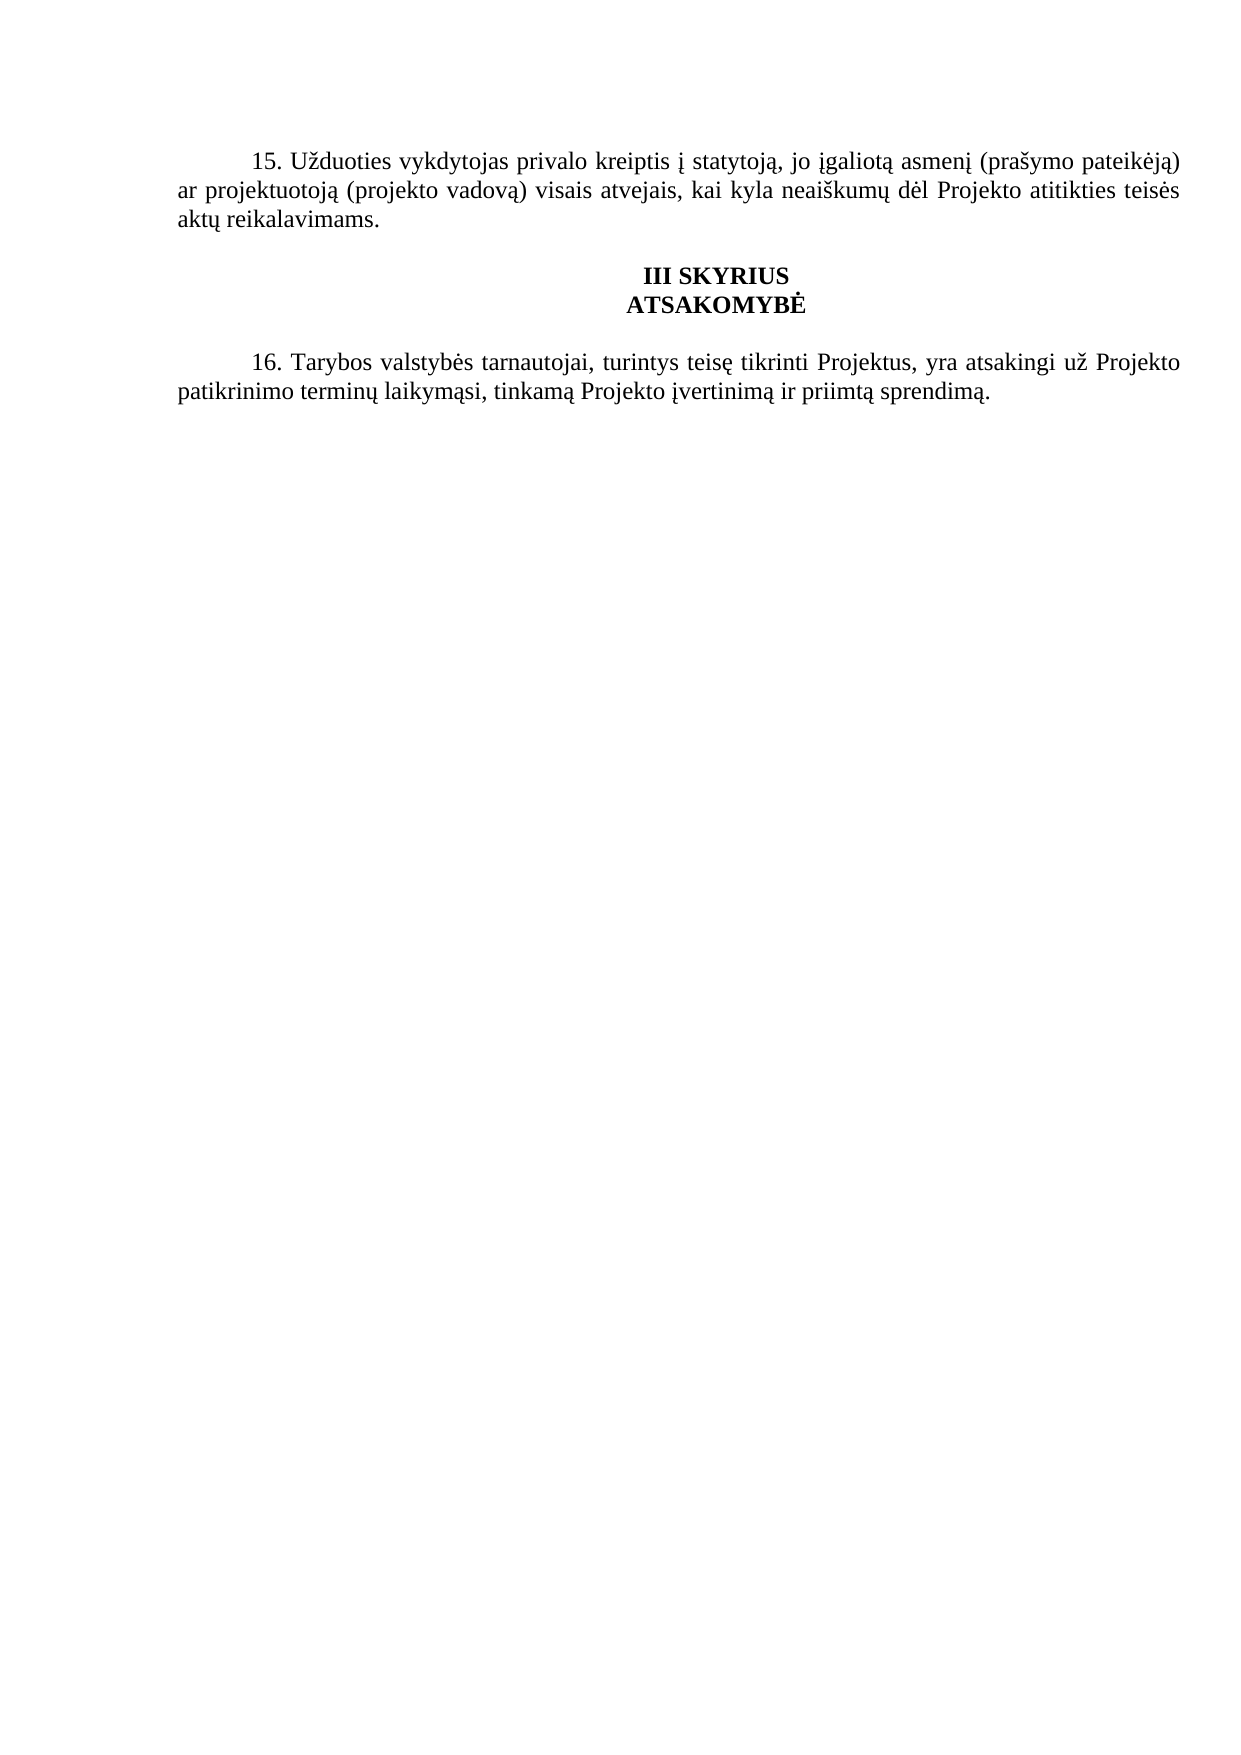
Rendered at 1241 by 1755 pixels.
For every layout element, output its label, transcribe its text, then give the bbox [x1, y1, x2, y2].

text III SKYRIUS [177, 261, 1181, 290]
text ATSAKOMYBĖ [177, 290, 1181, 319]
text 16. Tarybos valstybės tarnautojai, turintys teisę tikrinti Projektus, yra atsakingi už Projekto patikrinimo terminų laikymąsi, tinkamą Projekto įvertinimą ir priimtą sprendimą. [177, 347, 1181, 405]
text 15. Užduoties vykdytojas privalo kreiptis į statytoją, jo įgaliotą asmenį (prašymo pateikėją) ar projektuotoją (projekto vadovą) visais atvejais, kai kyla neaiškumų dėl Projekto atitikties teisės aktų reikalavimams. [177, 146, 1181, 232]
